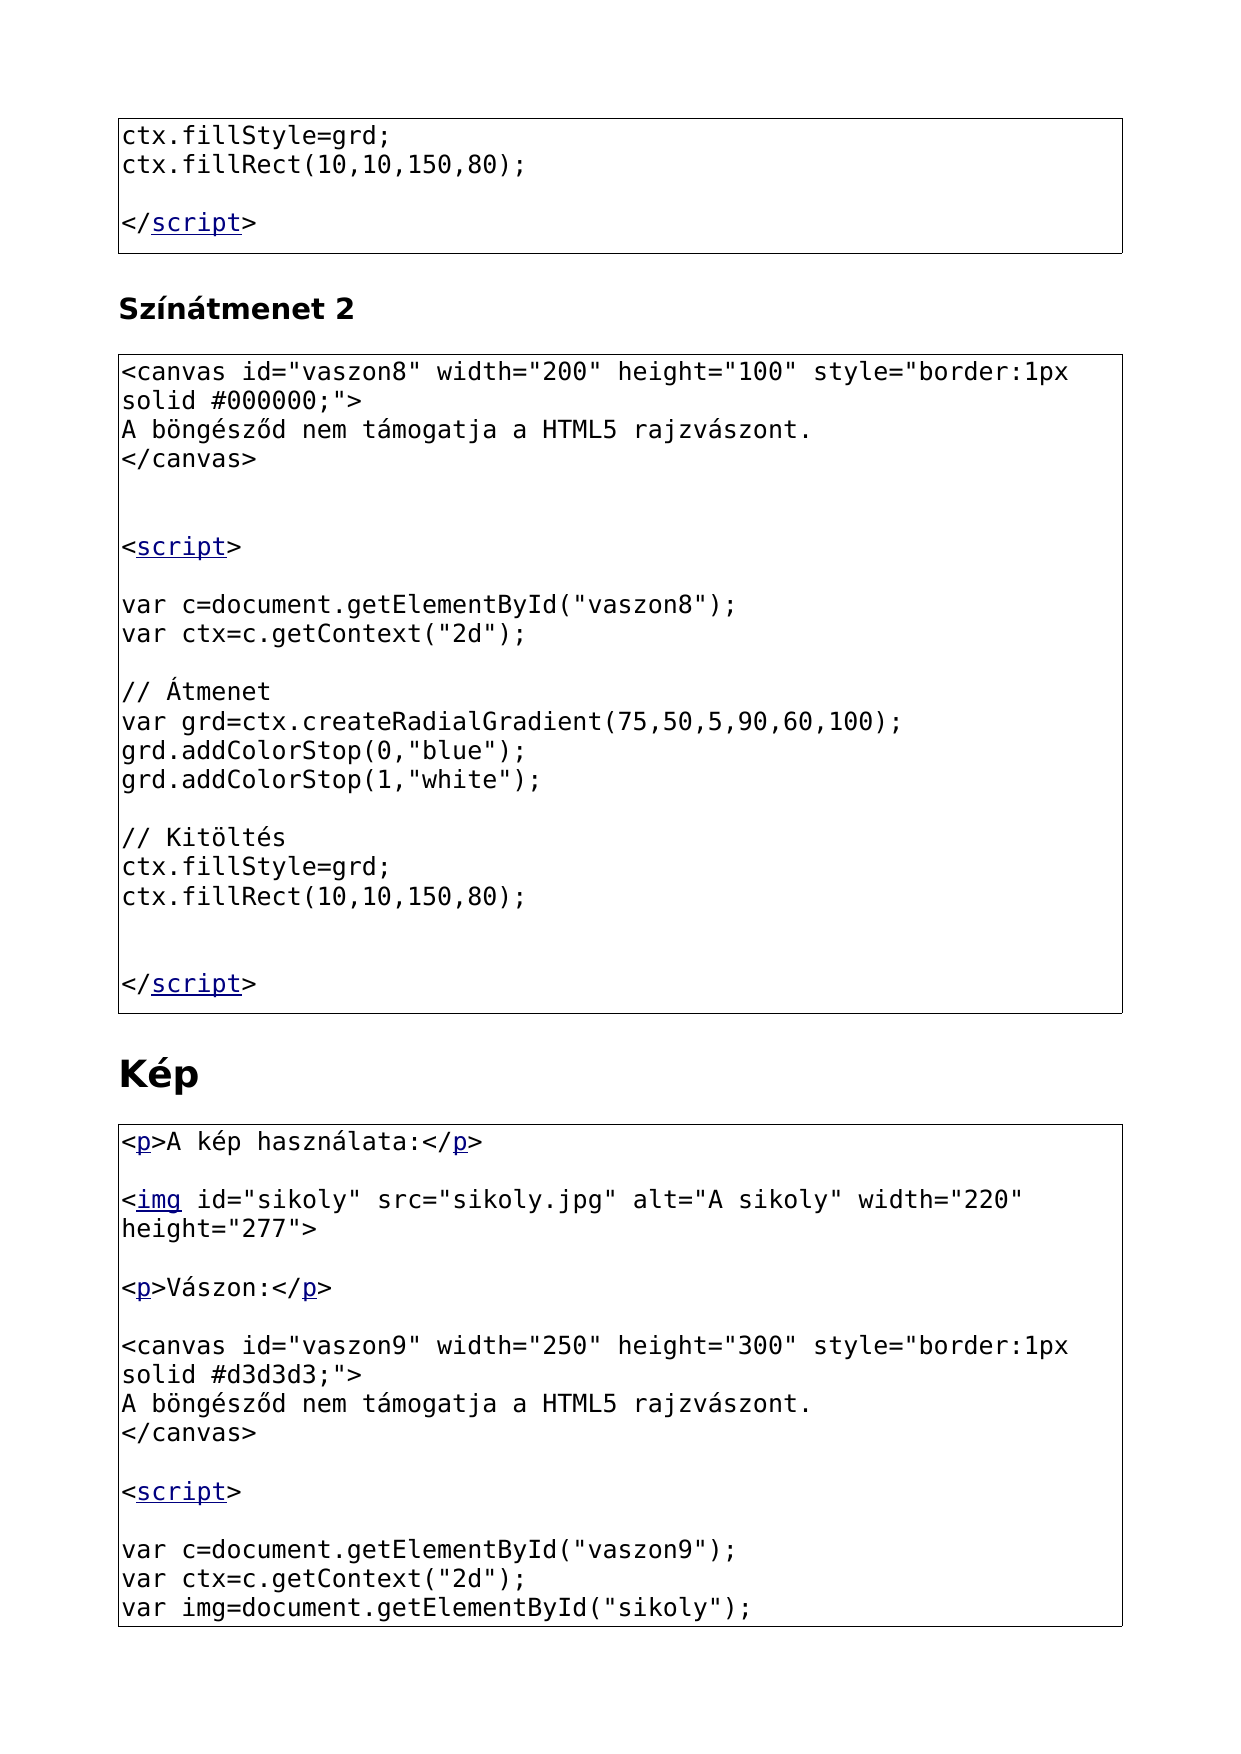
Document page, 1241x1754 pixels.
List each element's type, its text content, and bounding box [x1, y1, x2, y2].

table_header ctx.fillStyle=grd; ctx.fillRect(10,10,150,80); </script> [119, 119, 1122, 252]
table_header <canvas id="vaszon8" width="200" height="100" style="border:1px solid #000000;"> A böngésződ nem támogatja a HTML5 rajzvászont. </canvas> <script> var c=document.getElementById("vaszon8"); var ctx=c.getContext("2d"); // Átmenet var grd=ctx.createRadialGradient(75,50,5,90,60,100); grd.addColorStop(0,"blue"); grd.addColorStop(1,"white"); // Kitöltés ctx.fillStyle=grd; ctx.fillRect(10,10,150,80); </script> [119, 355, 1122, 1013]
subtitle Kép [118, 1053, 1122, 1097]
table_header <p>A kép használata:</p> <img id="sikoly" src="sikoly.jpg" alt="A sikoly" width="220" height="277"> <p>Vászon:</p> <canvas id="vaszon9" width="250" height="300" style="border:1px solid #d3d3d3;"> A böngésződ nem támogatja a HTML5 rajzvászont. </canvas> <script> var c=document.getElementById("vaszon9"); var ctx=c.getContext("2d"); var img=document.getElementById("sikoly"); [119, 1125, 1122, 1626]
subtitle Színátmenet 2 [118, 292, 1122, 326]
